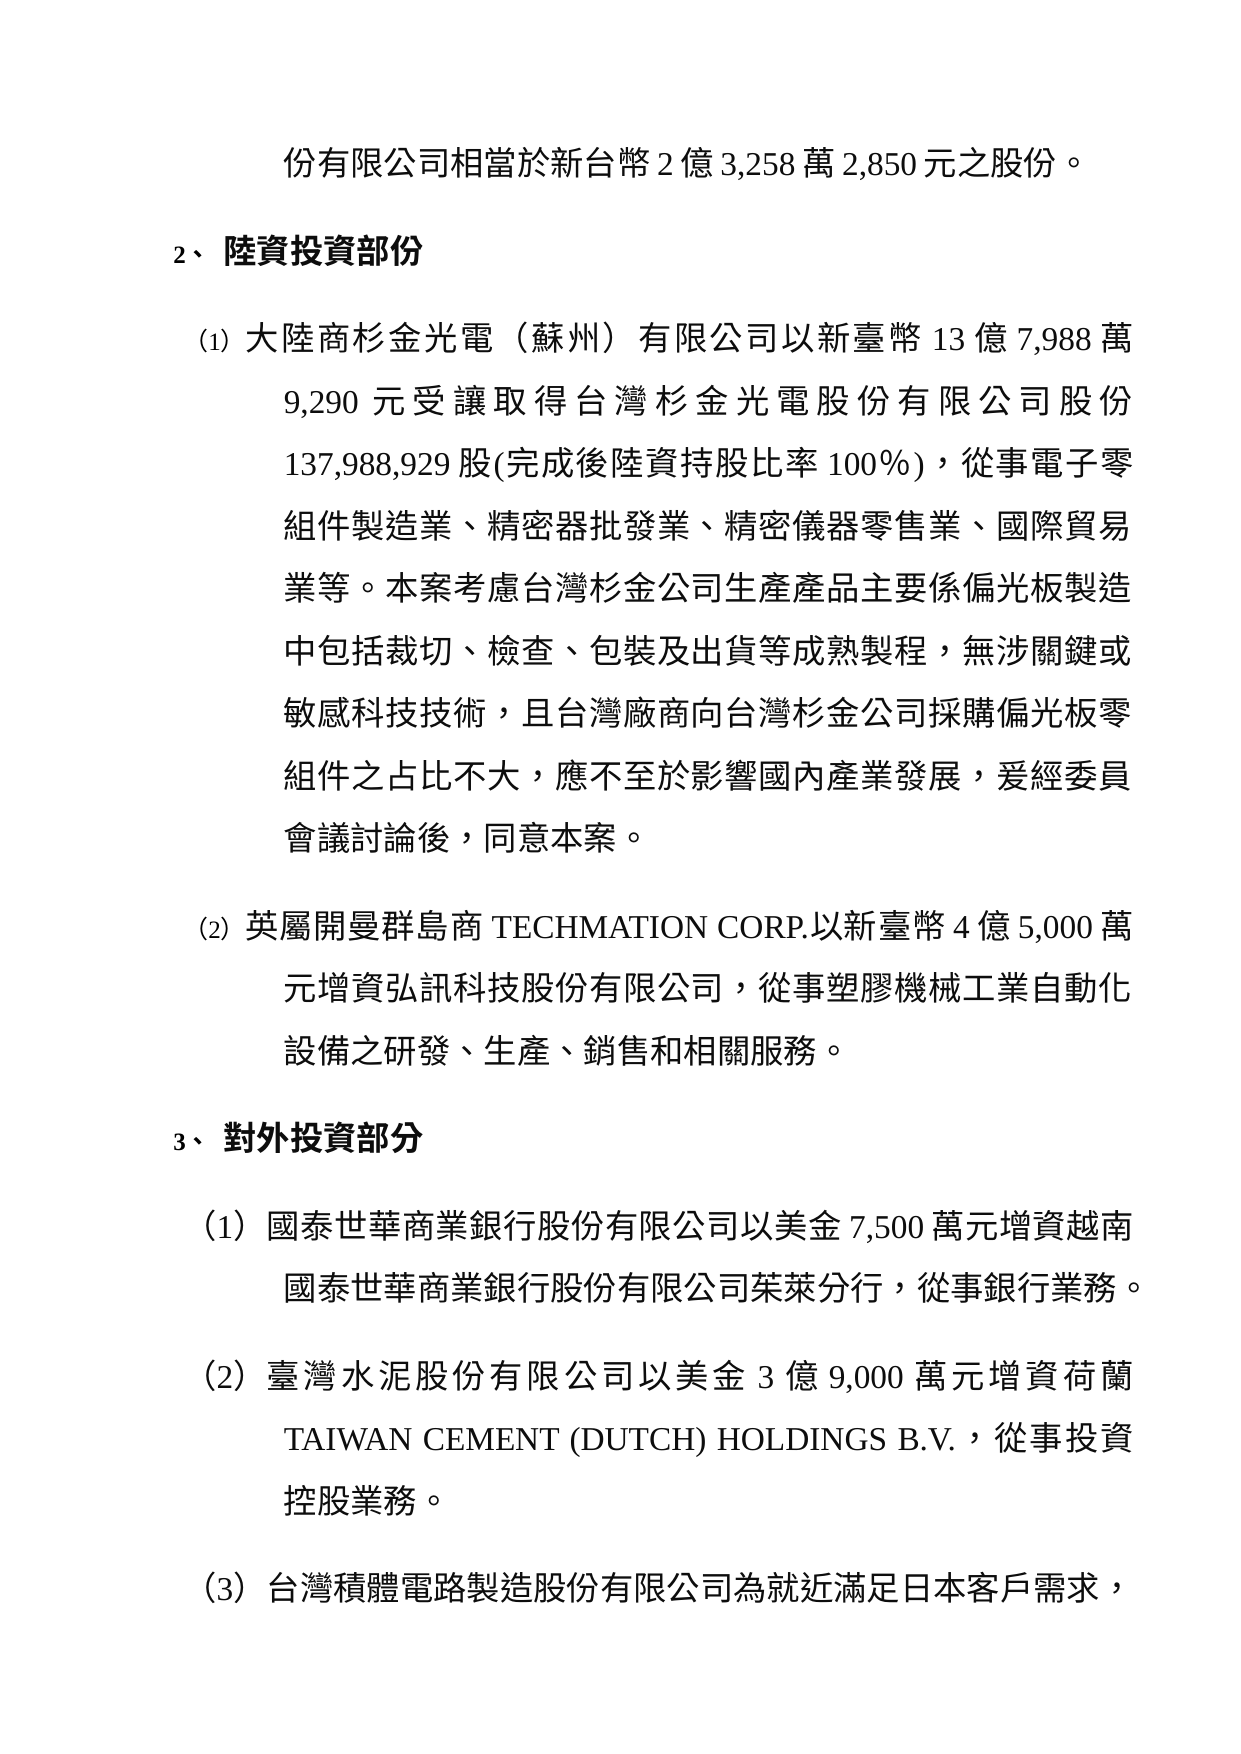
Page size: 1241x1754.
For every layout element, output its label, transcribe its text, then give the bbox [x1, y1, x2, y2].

list 臺灣水泥股份有限公司以美金3億9,000萬元增資荷蘭TAIWAN CEMENT (DUTCH) HOLDINGS B.V.，從事投資控股業務。 [183, 1332, 1134, 1519]
list 國泰世華商業銀行股份有限公司以美金7,500萬元增資越南國泰世華商業銀行股份有限公司茱萊分行，從事銀行業務。 [183, 1182, 1134, 1307]
list 英屬開曼群島商TECHMATION CORP.以新臺幣4億5,000萬元增資弘訊科技股份有限公司，從事塑膠機械工業自動化設備之研發、生產、銷售和相關服務。 [183, 882, 1134, 1069]
list 對外投資部分 [173, 1094, 1134, 1157]
list 陸資投資部份 [173, 207, 1134, 269]
list 大陸商杉金光電（蘇州）有限公司以新臺幣13億7,988萬9,290元受讓取得台灣杉金光電股份有限公司股份137,988,929股(完成後陸資持股比率100％)，從事電子零組件製造業、精密器批發業、精密儀器零售業、國際貿易業等。本案考慮台灣杉金公司生產產品主要係偏光板製造中包括裁切、檢查、包裝及出貨等成熟製程，無涉關鍵或敏感科技技術，且台灣廠商向台灣杉金公司採購偏光板零組件之占比不大，應不至於影響國內產業發展，爰經委員會議討論後，同意本案。 [183, 294, 1134, 857]
list 台灣積體電路製造股份有限公司為就近滿足日本客戶需求，以最高日幣2,378億2,080萬元，投資設立日本JAPAN ADVANCED SEMICONDUCTOR MANUFACTURING, INC.，從事積體電路及其他半導體裝置之製造、銷售、測試與電路輔助設計業務。本案係台積電與日本SONY SEMICONDUCTOR SOLUTIONS CORPORATION合資於於日本熊本縣設置一座技術節點22/28奈米之12 吋晶圓廠，台積電公司暫定持股比例最高為81％；考量台積電赴日設廠係由臺日指標性企業合作，且相關製程技術落後台灣至少一個世代以上，應無高階製程外流疑慮，我國半導體技術仍保有國際競爭優勢，爰經委員會議討論後，同意本案。 [183, 1544, 1134, 1607]
list 份有限公司相當於新台幣2億3,258萬2,850元之股份。 [183, 119, 1134, 182]
